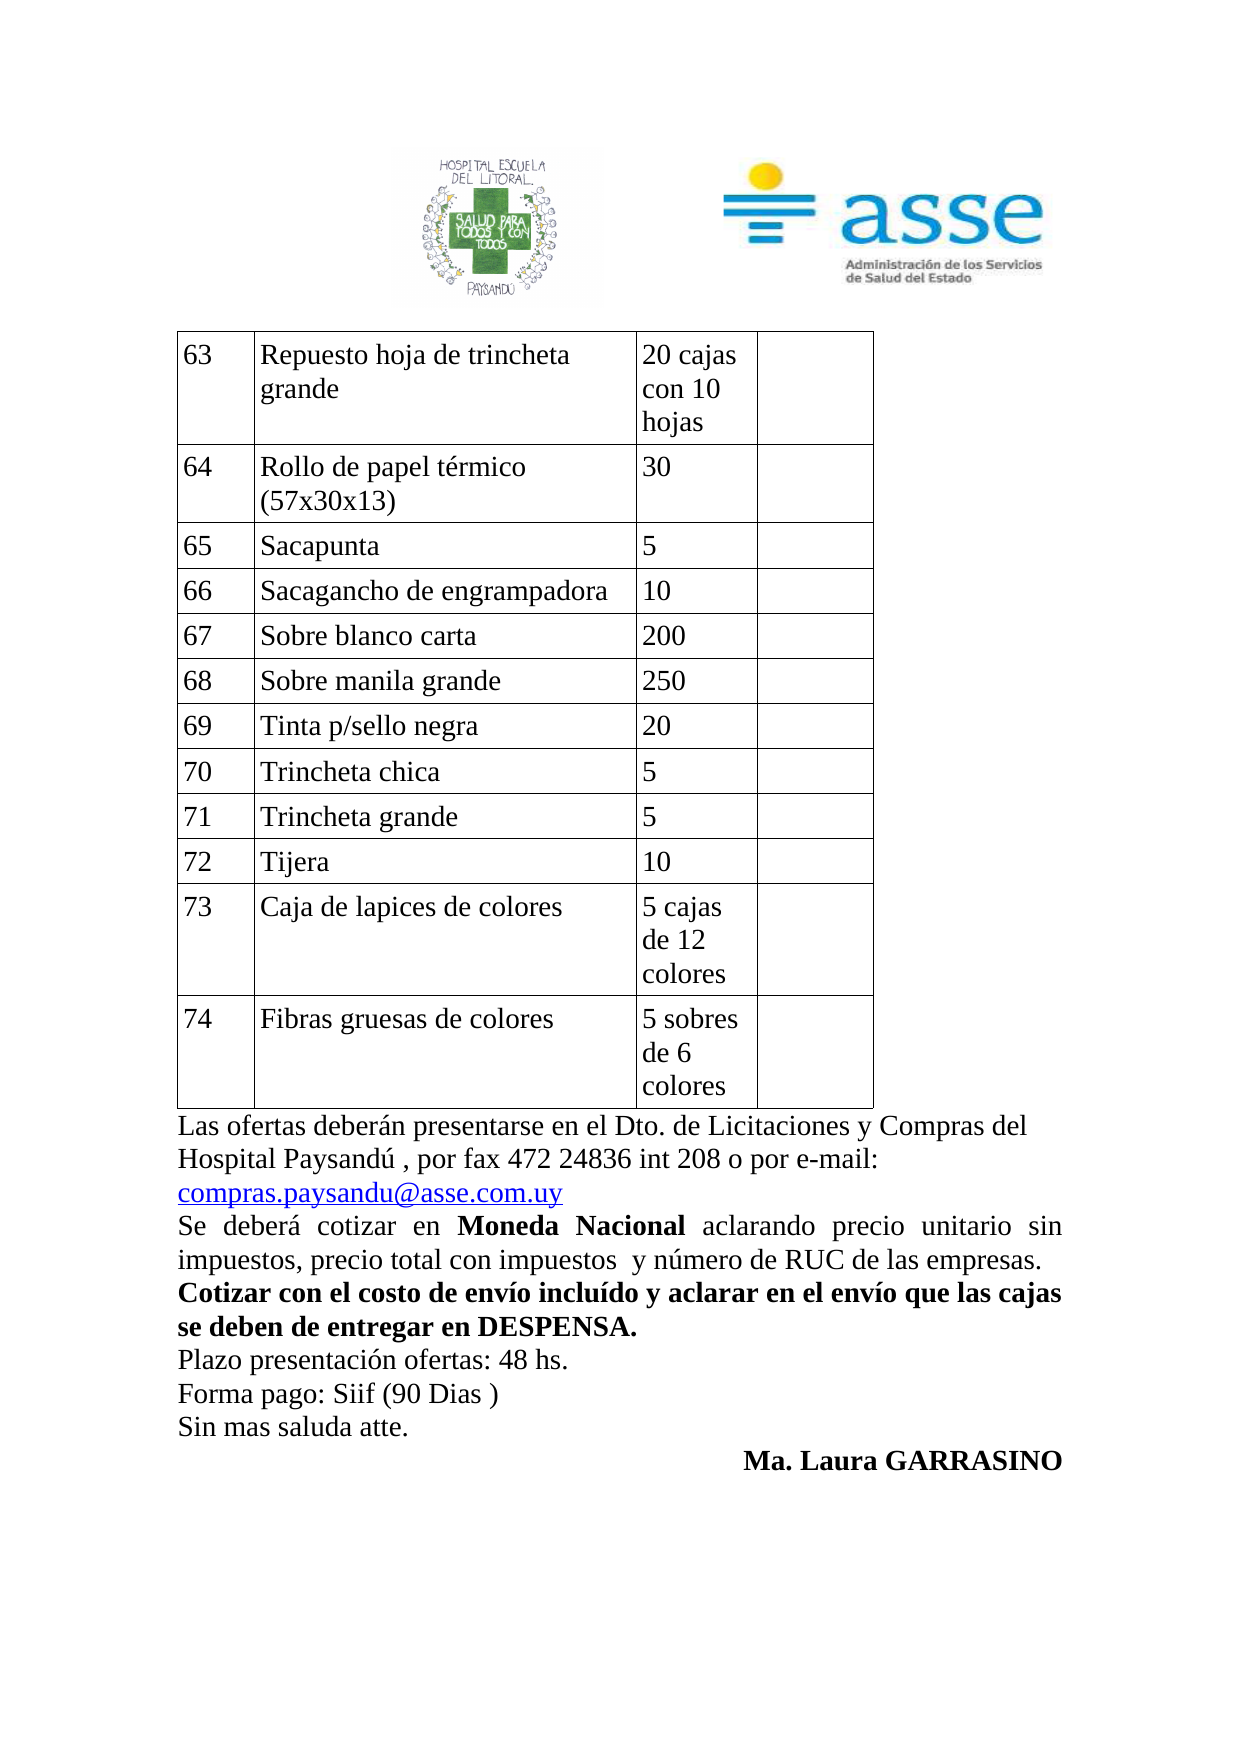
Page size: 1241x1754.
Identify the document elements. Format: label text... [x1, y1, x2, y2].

table_cell Sacagancho de engrampadora [255, 569, 636, 612]
table_cell Trincheta chica [255, 749, 636, 793]
table_cell 69 [178, 704, 254, 748]
table_cell Rollo de papel térmico (57x30x13) [255, 445, 636, 522]
table_cell Sobre manila grande [255, 659, 636, 703]
table_cell 250 [637, 659, 757, 703]
table_cell Caja de lapices de colores [255, 884, 636, 995]
table_cell 63 [178, 332, 254, 444]
table_cell 66 [178, 569, 254, 612]
table_cell [758, 839, 873, 883]
table_cell 74 [178, 996, 254, 1107]
table_cell 10 [637, 839, 757, 883]
table_cell [758, 794, 873, 838]
table_cell Sacapunta [255, 523, 636, 567]
table_cell [758, 332, 873, 444]
table_cell 200 [637, 614, 757, 658]
table_cell Trincheta grande [255, 794, 636, 838]
table_cell 71 [178, 794, 254, 838]
table_cell 64 [178, 445, 254, 522]
table_cell [758, 704, 873, 748]
table_cell Tinta p/sello negra [255, 704, 636, 748]
table_cell 67 [178, 614, 254, 658]
table_cell [758, 749, 873, 793]
table_cell 10 [637, 569, 757, 612]
table_cell 5 [637, 749, 757, 793]
table_cell Tijera [255, 839, 636, 883]
table_cell 5 [637, 794, 757, 838]
table_cell [758, 445, 873, 522]
table_cell [758, 614, 873, 658]
text Plazo presentación ofertas: 48 hs. [177, 1342, 1063, 1376]
table_cell [758, 884, 873, 995]
text Ma. Laura GARRASINO [177, 1443, 1063, 1477]
table_cell 72 [178, 839, 254, 883]
text Se deberá cotizar en Moneda Nacional aclarando precio unitario sin impuestos, precio total con impuestos y número de RUC de las empresas. [177, 1208, 1063, 1275]
table_cell 5 [637, 523, 757, 567]
table_cell [758, 996, 873, 1107]
table_cell Sobre blanco carta [255, 614, 636, 658]
table_cell Repuesto hoja de trincheta grande [255, 332, 636, 444]
table_cell [758, 569, 873, 612]
picture [390, 147, 605, 308]
table_cell [758, 659, 873, 703]
text Forma pago: Siif (90 Dias ) [177, 1376, 1063, 1409]
table_cell 68 [178, 659, 254, 703]
table_cell 70 [178, 749, 254, 793]
table_cell 5 sobres de 6 colores [637, 996, 757, 1107]
table_cell 73 [178, 884, 254, 995]
table_cell 30 [637, 445, 757, 522]
table_cell 5 cajas de 12 colores [637, 884, 757, 995]
text Las ofertas deberán presentarse en el Dto. de Licitaciones y Compras del Hospital Paysandú , por fax 472 24836 int 208 o por e-mail: compras.paysandu@asse.com.uy [177, 1108, 1063, 1208]
table_cell 20 cajas con 10 hojas [637, 332, 757, 444]
text Cotizar con el costo de envío incluído y aclarar en el envío que las cajas se deben de entregar en DESPENSA. [177, 1275, 1063, 1342]
table_cell 65 [178, 523, 254, 567]
table_cell Fibras gruesas de colores [255, 996, 636, 1107]
table_cell 20 [637, 704, 757, 748]
table_cell [758, 523, 873, 567]
text Sin mas saluda atte. [177, 1409, 1063, 1443]
